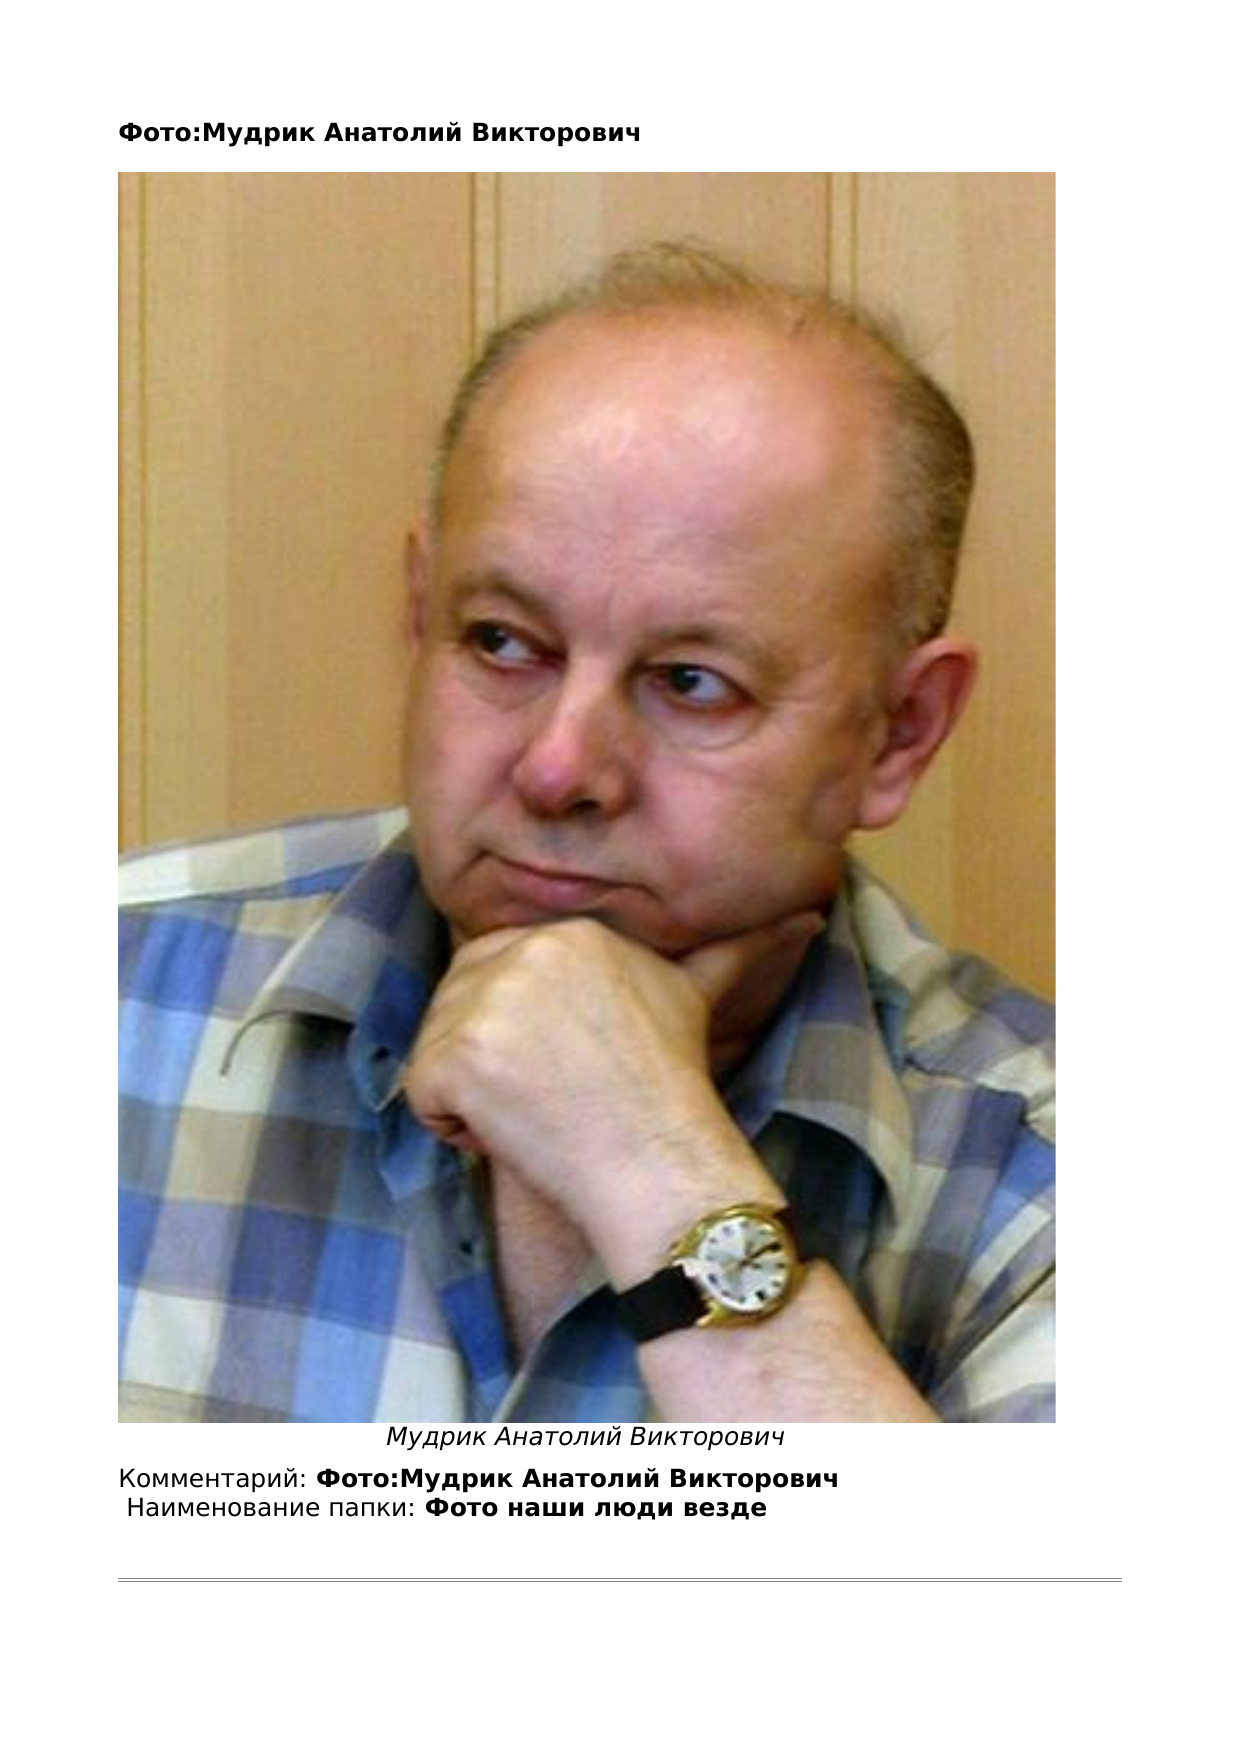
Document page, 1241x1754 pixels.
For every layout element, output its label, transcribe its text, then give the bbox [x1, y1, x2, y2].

text Мудрик Анатолий Викторович [118, 1423, 1056, 1451]
text Комментарий: Фото:Мудрик Анатолий Викторович Наименование папки: Фото наши люди везде [118, 1464, 1122, 1551]
subtitle Фото:Мудрик Анатолий Викторович [118, 118, 1122, 147]
picture [118, 172, 1056, 1423]
